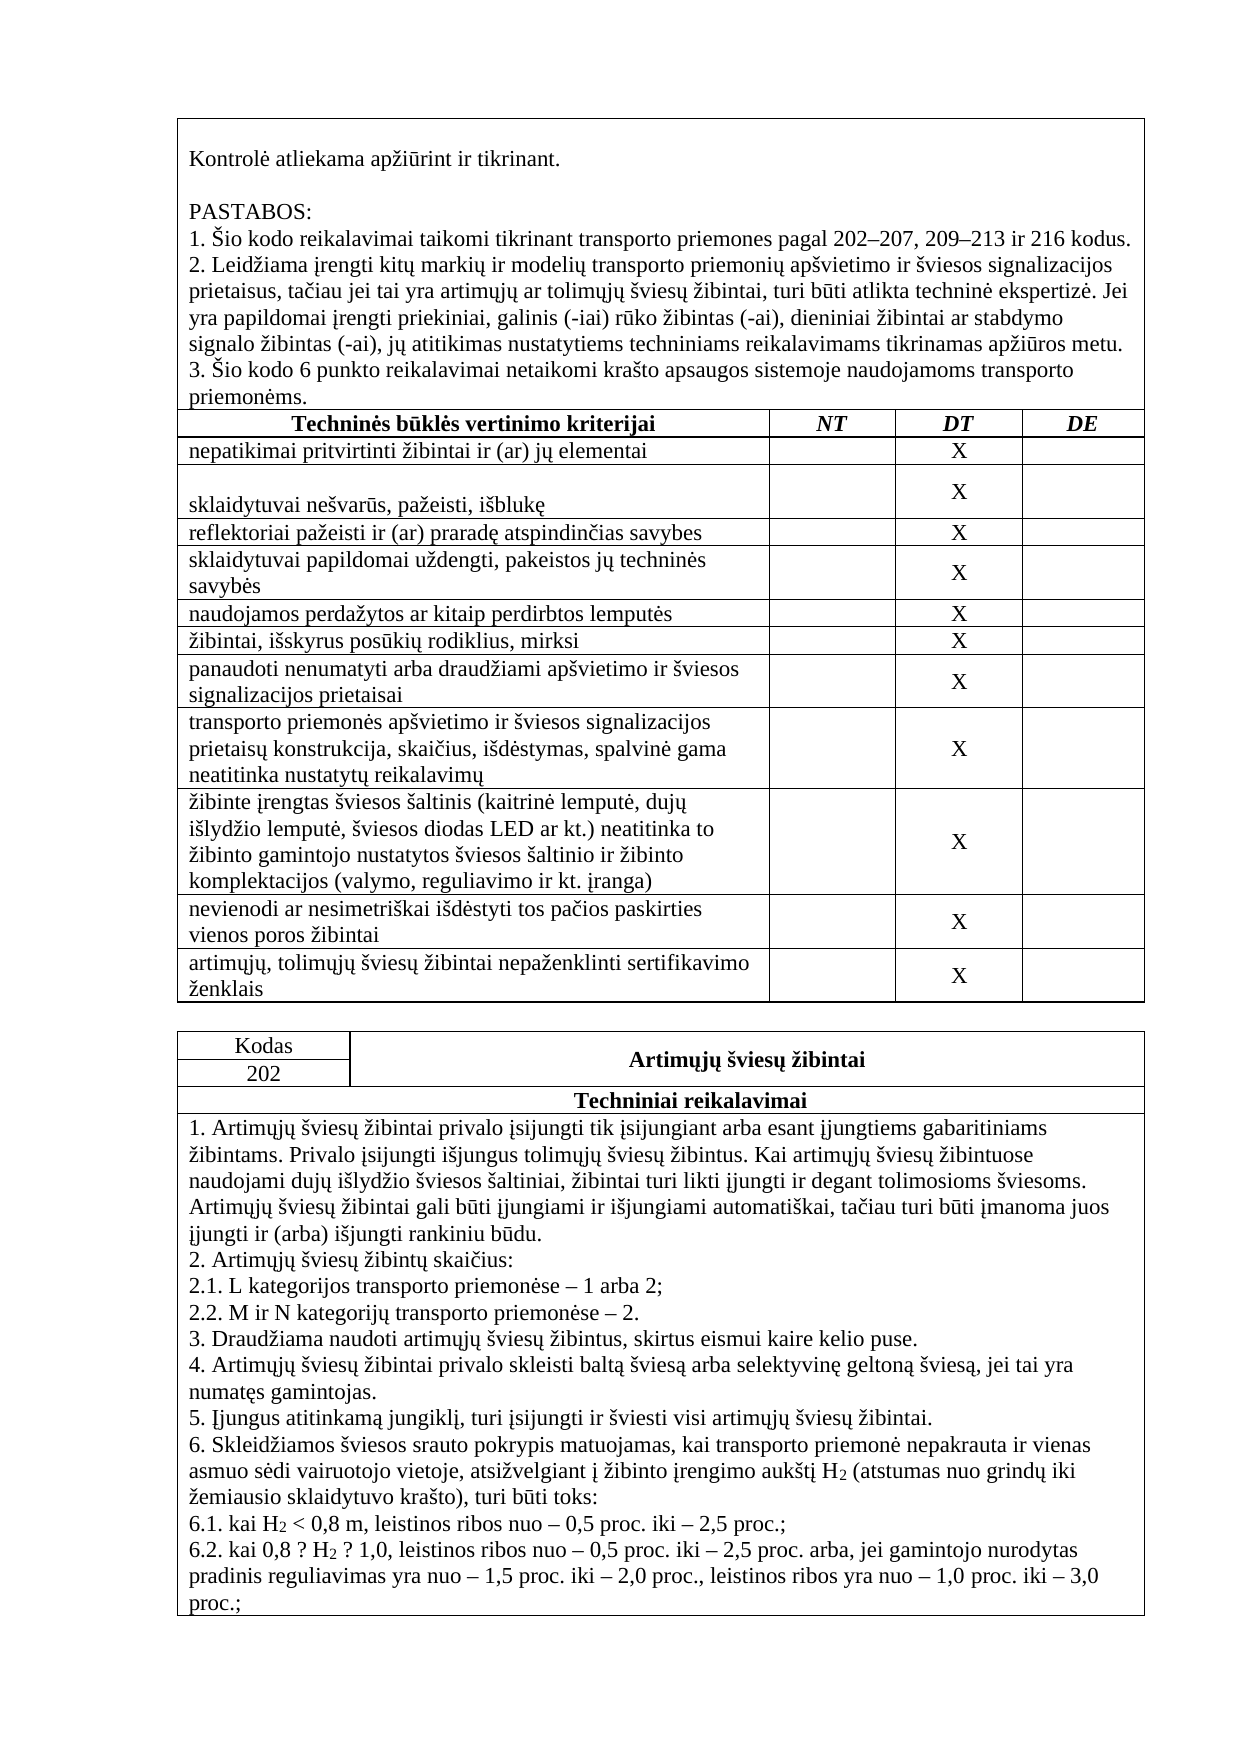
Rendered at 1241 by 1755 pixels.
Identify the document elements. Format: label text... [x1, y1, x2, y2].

table_cell reflektoriai pažeisti ir (ar) praradę atspindinčias savybes [178, 519, 769, 545]
table_cell naudojamos perdažytos ar kitaip perdirbtos lemputės [178, 600, 769, 626]
table_cell [770, 789, 895, 894]
table_cell [1023, 600, 1144, 626]
table_cell X [896, 519, 1022, 545]
table_cell [770, 627, 895, 653]
table_cell DE [1023, 410, 1144, 436]
table_cell [1023, 655, 1144, 707]
table_cell DT [896, 410, 1022, 436]
table_cell NT [770, 410, 895, 436]
table_cell X [896, 465, 1022, 518]
table_cell nevienodi ar nesimetriškai išdėstyti tos pačios paskirties vienos poros žibintai [178, 895, 769, 948]
table_cell žibinte įrengtas šviesos šaltinis (kaitrinė lemputė, dujų išlydžio lemputė, šviesos diodas LED ar kt.) neatitinka to žibinto gamintojo nustatytos šviesos šaltinio ir žibinto komplektacijos (valymo, reguliavimo ir kt. įranga) [178, 789, 769, 894]
table_cell panaudoti nenumatyti arba draudžiami apšvietimo ir šviesos signalizacijos prietaisai [178, 655, 769, 707]
table_cell [770, 546, 895, 599]
table_cell [770, 438, 895, 464]
table_cell sklaidytuvai papildomai uždengti, pakeistos jų techninės savybės [178, 546, 769, 599]
table_cell [1023, 949, 1144, 1001]
table_cell X [896, 708, 1022, 787]
table_cell X [896, 949, 1022, 1001]
table_cell transporto priemonės apšvietimo ir šviesos signalizacijos prietaisų konstrukcija, skaičius, išdėstymas, spalvinė gama neatitinka nustatytų reikalavimų [178, 708, 769, 787]
table_header Kodas [178, 1032, 349, 1058]
table_cell [770, 655, 895, 707]
table_cell [1023, 895, 1144, 948]
table_cell X [896, 895, 1022, 948]
table_cell [770, 895, 895, 948]
table_cell [1023, 465, 1144, 518]
table_cell nepatikimai pritvirtinti žibintai ir (ar) jų elementai [178, 438, 769, 464]
table_cell [1023, 546, 1144, 599]
table_cell 1. Artimųjų šviesų žibintai privalo įsijungti tik įsijungiant arba esant įjungtiems gabaritiniams žibintams. Privalo įsijungti išjungus tolimųjų šviesų žibintus. Kai artimųjų šviesų žibintuose naudojami dujų išlydžio šviesos šaltiniai, žibintai turi likti įjungti ir degant tolimosioms šviesoms. Artimųjų šviesų žibintai gali būti įjungiami ir išjungiami automatiškai, tačiau turi būti įmanoma juos įjungti ir (arba) išjungti rankiniu būdu. 2. Artimųjų šviesų žibintų skaičius: 2.1. L kategorijos transporto priemonėse – 1 arba 2; 2.2. M ir N kategorijų transporto priemonėse – 2. 3. Draudžiama naudoti artimųjų šviesų žibintus, skirtus eismui kaire kelio puse. 4. Artimųjų šviesų žibintai privalo skleisti baltą šviesą arba selektyvinę geltoną šviesą, jei tai yra numatęs gamintojas. 5. Įjungus atitinkamą jungiklį, turi įsijungti ir šviesti visi artimųjų šviesų žibintai. 6. Skleidžiamos šviesos srauto pokrypis matuojamas, kai transporto priemonė nepakrauta ir vienas asmuo sėdi vairuotojo vietoje, atsižvelgiant į žibinto įrengimo aukštį H2 (atstumas nuo grindų iki žemiausio sklaidytuvo krašto), turi būti toks: 6.1. kai H2 < 0,8 m, leistinos ribos nuo – 0,5 proc. iki – 2,5 proc.; 6.2. kai 0,8 <=? H2 ?<= 1,0, leistinos ribos nuo – 0,5 proc. iki – 2,5 proc. arba, jei gamintojo nurodytas pradinis reguliavimas yra nuo – 1,5 proc. iki – 2,0 proc., leistinos ribos yra nuo – 1,0 proc. iki – 3,0 proc.; 6.3. kai H2 > 1,0 m, leistinos ribos nuo – 1,0 proc. iki – 3,0 proc.; 6.4. N3G klasės transporto priemonėse, kai H2 > 1200 mm, leistinos ribos nuo – 1,5 proc. iki – 3,5 proc.; 6.5. troleibusams leistinos ribos nuo – 0,5 proc. iki – 3,5 proc. 7. Artimųjų šviesų žibintų atidengimo / uždengimo sistema, jeigu ji įrengta, privalo veikti. 8. Artimųjų šviesų žibinto spinduliuojamos šviesos spindulio riba turi būti pakankamai aiški, kad būtų galima išmatuoti šviesos srauto pokrypį žibintų šviesos kontrolės prietaisu. Spindulio riba turi būti horizontali tiesė (priešingoje eismo, kuriam skirtas žibintas, judėjimo pusėje, jei naudojamas žibintas, skleidžiantis asimetrinį spindulį, arba per visą spindulio plotį, jei naudojamas žibintas, skleidžiantis simetrinį spindulį). Žibinto spindulio riba turi būti viena, virš spindulio ribos neturi būti jokių pašalinių spindulių. 9. Artimųjų šviesų žibintai privalo atitikti nustatytus konstrukcijos ir techninės būklės reikalavimus (žr. 201 kodą). PASTABA. Šio kodo 6.5 punkto reikalavimas taikomas nuo 2011 m. sausio 1 d. [178, 1114, 1144, 1615]
table_cell [1023, 438, 1144, 464]
table_cell X [896, 655, 1022, 707]
table_cell Techniniai reikalavimai [178, 1087, 1144, 1113]
table_cell [1023, 708, 1144, 787]
table_cell [1023, 519, 1144, 545]
table_cell [770, 949, 895, 1001]
table_cell artimųjų, tolimųjų šviesų žibintai nepaženklinti sertifikavimo ženklais [178, 949, 769, 1001]
table_cell [770, 708, 895, 787]
table_cell [770, 465, 895, 518]
table_cell [770, 519, 895, 545]
table_cell [1023, 789, 1144, 894]
table_cell sklaidytuvai nešvarūs, pažeisti, išblukę [178, 465, 769, 518]
table_cell [770, 600, 895, 626]
table_cell [1023, 627, 1144, 653]
table_cell X [896, 600, 1022, 626]
table_cell X [896, 627, 1022, 653]
table_cell 202 [178, 1060, 349, 1086]
table_cell Kontrolė atliekama apžiūrint ir tikrinant. PASTABOS: 1. Šio kodo reikalavimai taikomi tikrinant transporto priemones pagal 202–207, 209–213 ir 216 kodus. 2. Leidžiama įrengti kitų markių ir modelių transporto priemonių apšvietimo ir šviesos signalizacijos prietaisus, tačiau jei tai yra artimųjų ar tolimųjų šviesų žibintai, turi būti atlikta techninė ekspertizė. Jei yra papildomai įrengti priekiniai, galinis (-iai) rūko žibintas (-ai), dieniniai žibintai ar stabdymo signalo žibintas (-ai), jų atitikimas nustatytiems techniniams reikalavimams tikrinamas apžiūros metu. 3. Šio kodo 6 punkto reikalavimai netaikomi krašto apsaugos sistemoje naudojamoms transporto priemonėms. [178, 119, 1144, 409]
table_header Artimųjų šviesų žibintai [351, 1032, 1144, 1086]
table_cell X [896, 438, 1022, 464]
table_cell Techninės būklės vertinimo kriterijai [178, 410, 769, 436]
table_cell X [896, 546, 1022, 599]
table_cell žibintai, išskyrus posūkių rodiklius, mirksi [178, 627, 769, 653]
table_cell X [896, 789, 1022, 894]
